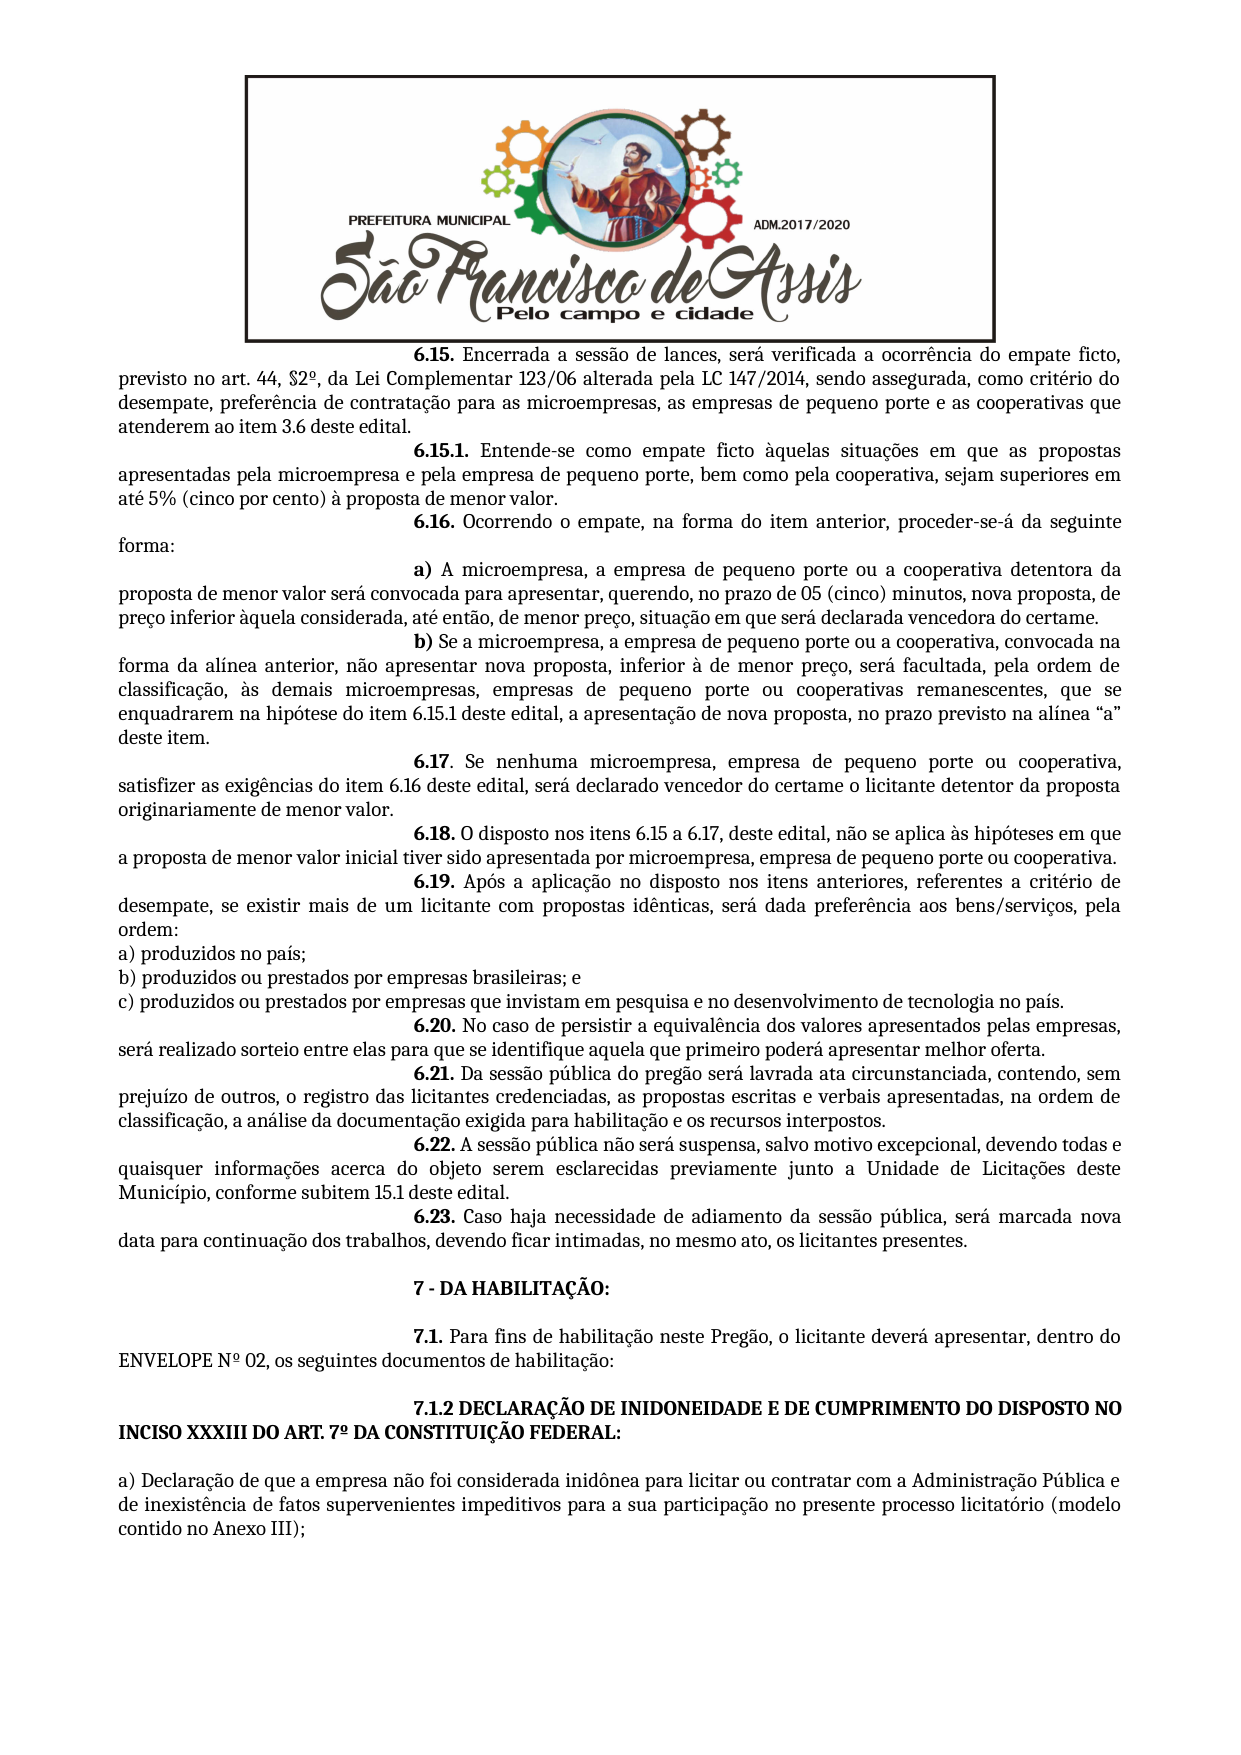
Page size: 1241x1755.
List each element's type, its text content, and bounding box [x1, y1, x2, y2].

text 6.22. A sessão pública não será suspensa, salvo motivo excepcional, devendo todas e quaisquer informações acerca do objeto serem esclarecidas previamente junto a Unidade de Licitações deste Município, conforme subitem 15.1 deste edital. [118, 1133, 1122, 1205]
text a) produzidos no país; [118, 941, 1122, 965]
text 7.1.2 DECLARAÇÃO DE INIDONEIDADE E DE CUMPRIMENTO DO DISPOSTO NO INCISO XXXIII DO ART. 7º DA CONSTITUIÇÃO FEDERAL: [118, 1397, 1122, 1444]
text 7 - DA HABILITAÇÃO: [118, 1277, 1122, 1301]
text b) produzidos ou prestados por empresas brasileiras; e [118, 965, 1122, 989]
text 6.21. Da sessão pública do pregão será lavrada ata circunstanciada, contendo, sem prejuízo de outros, o registro das licitantes credenciadas, as propostas escritas e verbais apresentadas, na ordem de classificação, a análise da documentação exigida para habilitação e os recursos interpostos. [118, 1061, 1122, 1133]
text 6.20. No caso de persistir a equivalência dos valores apresentados pelas empresas, será realizado sorteio entre elas para que se identifique aquela que primeiro poderá apresentar melhor oferta. [118, 1013, 1122, 1061]
text 6.15. Encerrada a sessão de lances, será verificada a ocorrência do empate ficto, previsto no art. 44, §2º, da Lei Complementar 123/06 alterada pela LC 147/2014, sendo assegurada, como critério do desempate, preferência de contratação para as microempresas, as empresas de pequeno porte e as cooperativas que atenderem ao item 3.6 deste edital. [118, 342, 1122, 438]
text 6.17. Se nenhuma microempresa, empresa de pequeno porte ou cooperativa, satisfizer as exigências do item 6.16 deste edital, será declarado vencedor do certame o licitante detentor da proposta originariamente de menor valor. [118, 750, 1122, 822]
text c) produzidos ou prestados por empresas que invistam em pesquisa e no desenvolvimento de tecnologia no país. [118, 989, 1122, 1013]
text b) Se a microempresa, a empresa de pequeno porte ou a cooperativa, convocada na forma da alínea anterior, não apresentar nova proposta, inferior à de menor preço, será facultada, pela ordem de classificação, às demais microempresas, empresas de pequeno porte ou cooperativas remanescentes, que se enquadrarem na hipótese do item 6.15.1 deste edital, a apresentação de nova proposta, no prazo previsto na alínea “a” deste item. [118, 630, 1122, 750]
text 6.16. Ocorrendo o empate, na forma do item anterior, proceder-se-á da seguinte forma: [118, 510, 1122, 558]
text 6.19. Após a aplicação no disposto nos itens anteriores, referentes a critério de desempate, se existir mais de um licitante com propostas idênticas, será dada preferência aos bens/serviços, pela ordem: [118, 869, 1122, 941]
text a) Declaração de que a empresa não foi considerada inidônea para licitar ou contratar com a Administração Pública e de inexistência de fatos supervenientes impeditivos para a sua participação no presente processo licitatório (modelo contido no Anexo III); [118, 1468, 1122, 1540]
text 6.15.1. Entende-se como empate ficto àquelas situações em que as propostas apresentadas pela microempresa e pela empresa de pequeno porte, bem como pela cooperativa, sejam superiores em até 5% (cinco por cento) à proposta de menor valor. [118, 438, 1122, 510]
text 6.18. O disposto nos itens 6.15 a 6.17, deste edital, não se aplica às hipóteses em que a proposta de menor valor inicial tiver sido apresentada por microempresa, empresa de pequeno porte ou cooperativa. [118, 822, 1122, 869]
text 6.23. Caso haja necessidade de adiamento da sessão pública, será marcada nova data para continuação dos trabalhos, devendo ficar intimadas, no mesmo ato, os licitantes presentes. [118, 1205, 1122, 1253]
text a) A microempresa, a empresa de pequeno porte ou a cooperativa detentora da proposta de menor valor será convocada para apresentar, querendo, no prazo de 05 (cinco) minutos, nova proposta, de preço inferior àquela considerada, até então, de menor preço, situação em que será declarada vencedora do certame. [118, 558, 1122, 630]
text 7.1. Para fins de habilitação neste Pregão, o licitante deverá apresentar, dentro do ENVELOPE Nº 02, os seguintes documentos de habilitação: [118, 1325, 1122, 1373]
